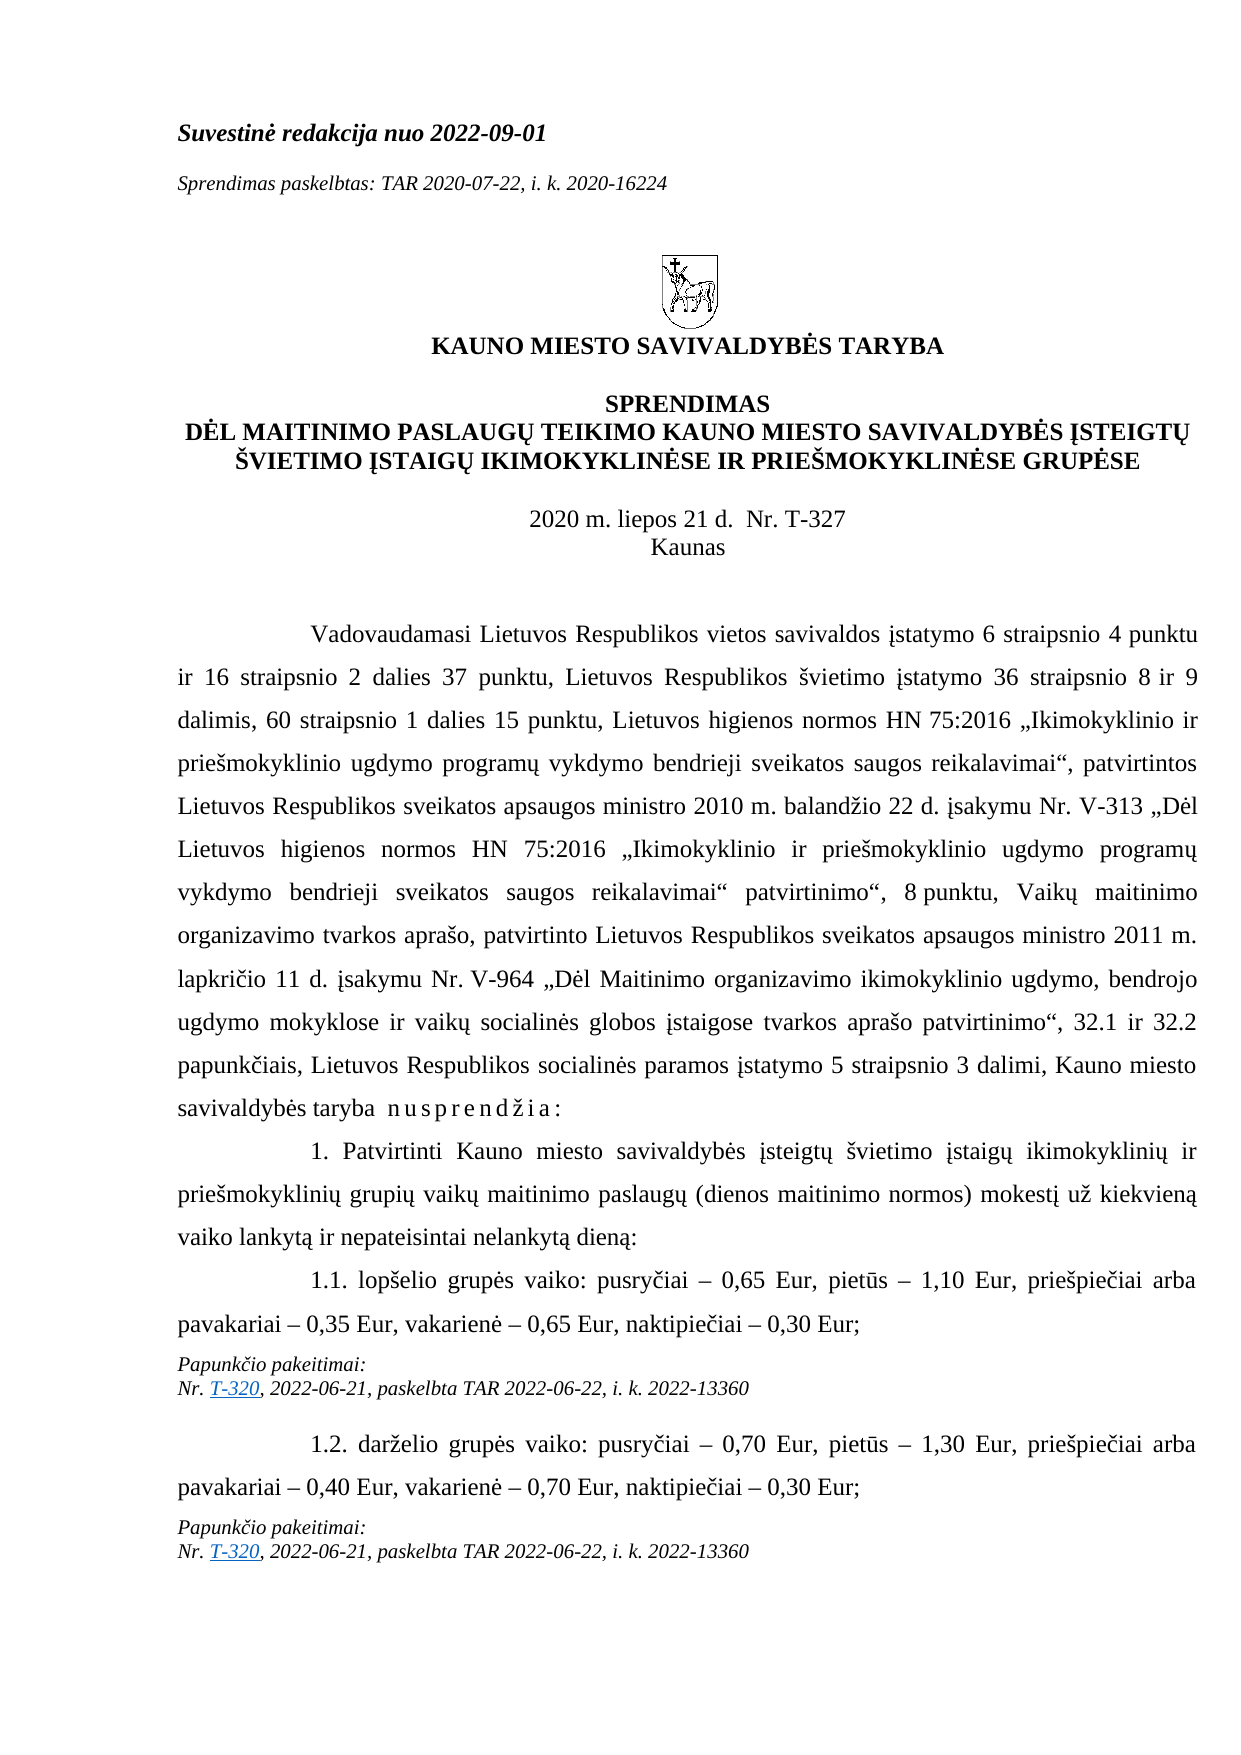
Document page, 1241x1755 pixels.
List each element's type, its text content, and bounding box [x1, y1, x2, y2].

text Kaunas [178, 532, 1198, 561]
text Vadovaudamasi Lietuvos Respublikos vietos savivaldos įstatymo 6 straipsnio 4 punktu ir 16 straipsnio 2 dalies 37 punktu, Lietuvos Respublikos švietimo įstatymo 36 straipsnio 8 ir 9 dalimis, 60 straipsnio 1 dalies 15 punktu, Lietuvos higienos normos HN 75:2016 „Ikimokyklinio ir priešmokyklinio ugdymo programų vykdymo bendrieji sveikatos saugos reikalavimai“, patvirtintos Lietuvos Respublikos sveikatos apsaugos ministro 2010 m. balandžio 22 d. įsakymu Nr. V-313 „Dėl Lietuvos higienos normos HN 75:2016 „Ikimokyklinio ir priešmokyklinio ugdymo programų vykdymo bendrieji sveikatos saugos reikalavimai“ patvirtinimo“, 8 punktu, Vaikų maitinimo organizavimo tvarkos aprašo, patvirtinto Lietuvos Respublikos sveikatos apsaugos ministro 2011 m. lapkričio 11 d. įsakymu Nr. V-964 „Dėl Maitinimo organizavimo ikimokyklinio ugdymo, bendrojo ugdymo mokyklose ir vaikų socialinės globos įstaigose tvarkos aprašo patvirtinimo“, 32.1 ir 32.2 papunkčiais, Lietuvos Respublikos socialinės paramos įstatymo 5 straipsnio 3 dalimi, Kauno miesto savivaldybės taryba nusprendžia: [177, 619, 1198, 1122]
text Nr. T-320, 2022-06-21, paskelbta TAR 2022-06-22, i. k. 2022-13360 [177, 1539, 1198, 1563]
text Sprendimas paskelbtas: TAR 2020-07-22, i. k. 2020-16224 [177, 171, 1198, 195]
text KAUNO MIESTO SAVIVALDYBĖS TARYBA [177, 331, 1198, 360]
text DĖL MAITINIMO PASLAUGŲ TEIKIMO KAUNO MIESTO SAVIVALDYBĖS ĮSTEIGTŲ ŠVIETIMO ĮSTAIGŲ IKIMOKYKLINĖSE IR PRIEŠMOKYKLINĖSE GRUPĖSE [178, 417, 1198, 475]
text 1.1. lopšelio grupės vaiko: pusryčiai – 0,65 Eur, pietūs – 1,10 Eur, priešpiečiai arba pavakariai – 0,35 Eur, vakarienė – 0,65 Eur, naktipiečiai – 0,30 Eur; [177, 1266, 1198, 1337]
text Papunkčio pakeitimai: [177, 1352, 1198, 1376]
text 2020 m. liepos 21 d. Nr. T-327 [177, 504, 1198, 532]
text 1. Patvirtinti Kauno miesto savivaldybės įsteigtų švietimo įstaigų ikimokyklinių ir priešmokyklinių grupių vaikų maitinimo paslaugų (dienos maitinimo normos) mokestį už kiekvieną vaiko lankytą ir nepateisintai nelankytą dieną: [177, 1136, 1198, 1251]
text Papunkčio pakeitimai: [177, 1515, 1198, 1539]
text SPRENDIMAS [177, 389, 1198, 417]
text Suvestinė redakcija nuo 2022-09-01 [177, 118, 1198, 147]
text 1.2. darželio grupės vaiko: pusryčiai – 0,70 Eur, pietūs – 1,30 Eur, priešpiečiai arba pavakariai – 0,40 Eur, vakarienė – 0,70 Eur, naktipiečiai – 0,30 Eur; [177, 1429, 1198, 1501]
text Nr. T-320, 2022-06-21, paskelbta TAR 2022-06-22, i. k. 2022-13360 [177, 1376, 1198, 1400]
